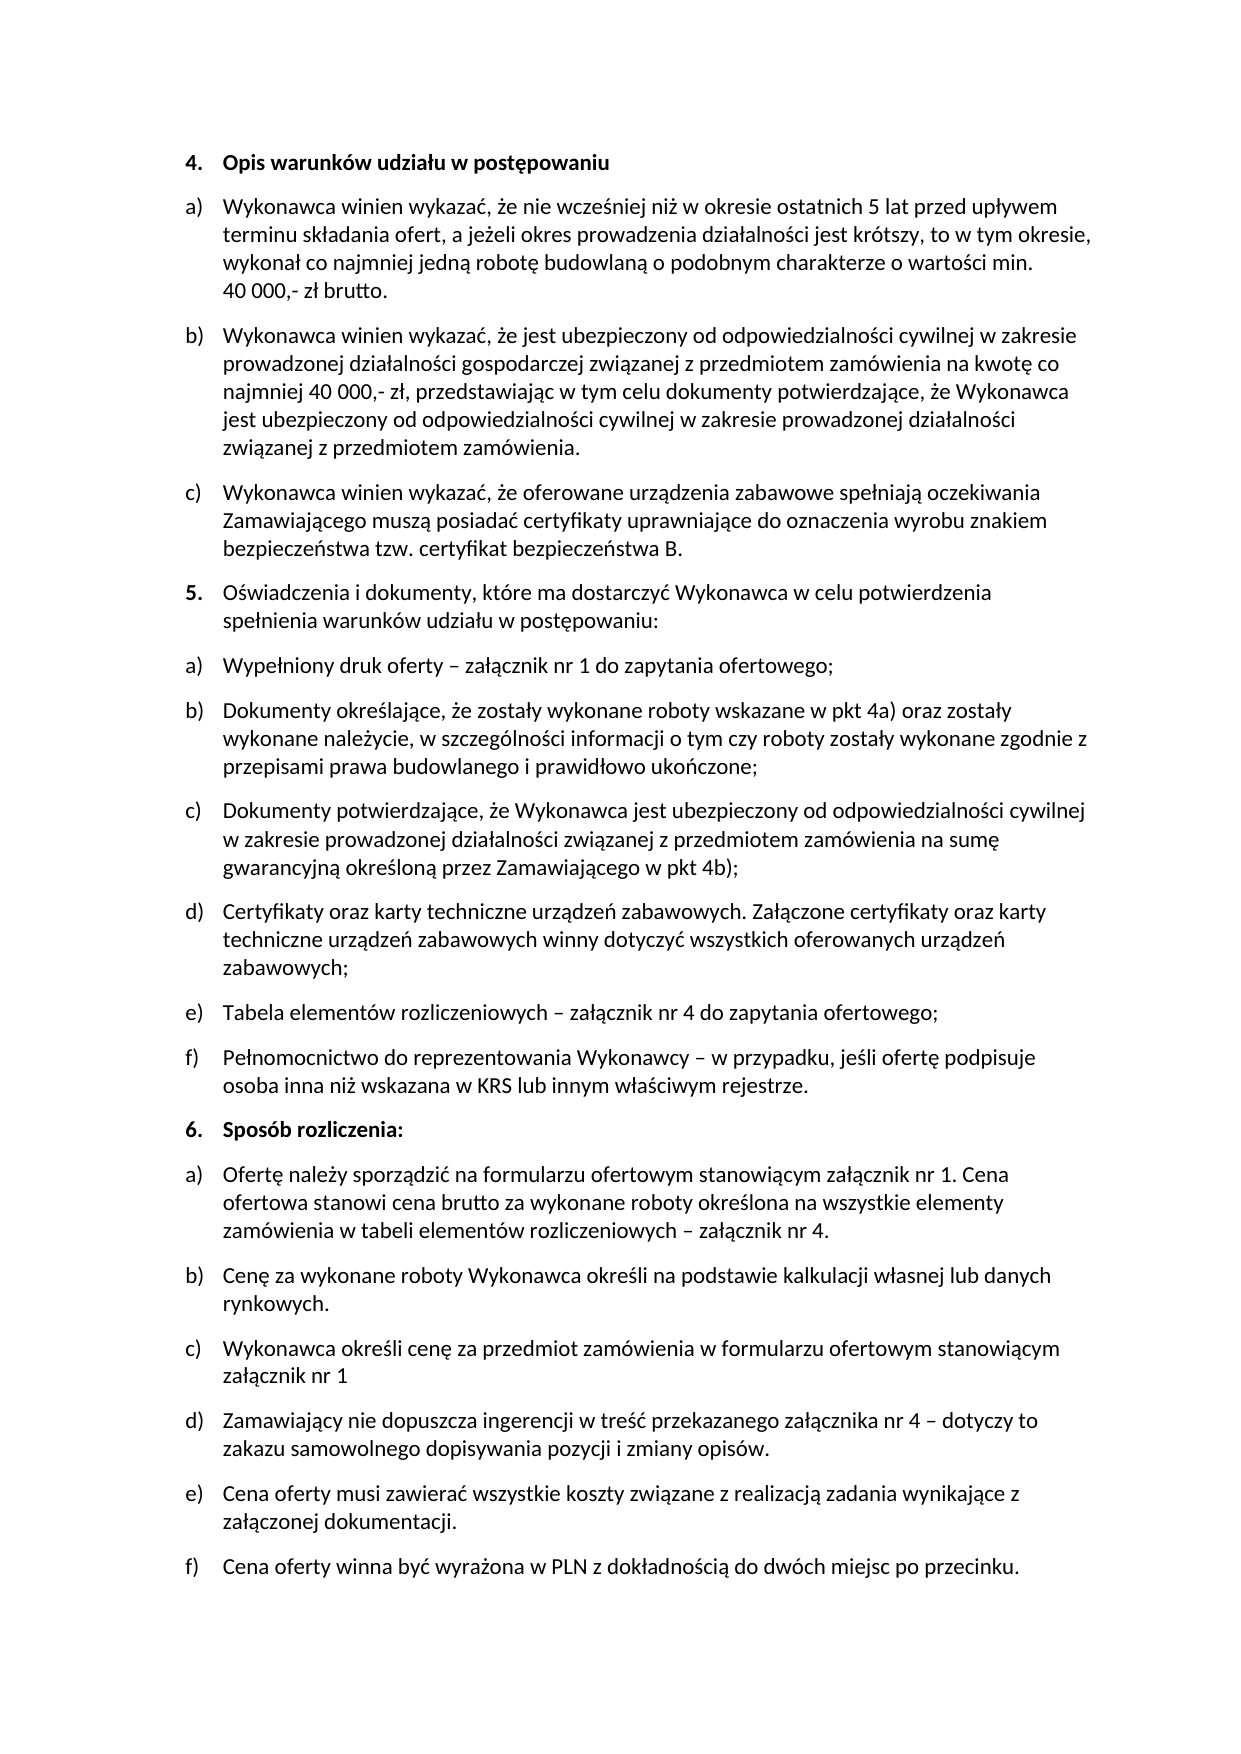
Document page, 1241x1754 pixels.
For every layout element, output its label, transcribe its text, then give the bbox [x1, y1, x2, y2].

list Wykonawca winien wykazać, że nie wcześniej niż w okresie ostatnich 5 lat przed upływem terminu składania ofert, a jeżeli okres prowadzenia działalności jest krótszy, to w tym okresie, wykonał co najmniej jedną robotę budowlaną o podobnym charakterze o wartości min. 40 000,- zł brutto. [185, 192, 1093, 304]
list Wykonawca określi cenę za przedmiot zamówienia w formularzu ofertowym stanowiącym załącznik nr 1 [185, 1334, 1093, 1390]
list Dokumenty określające, że zostały wykonane roboty wskazane w pkt 4a) oraz zostały wykonane należycie, w szczególności informacji o tym czy roboty zostały wykonane zgodnie z przepisami prawa budowlanego i prawidłowo ukończone; [185, 696, 1093, 780]
list Tabela elementów rozliczeniowych – załącznik nr 4 do zapytania ofertowego; [185, 998, 1093, 1026]
list Zamawiający nie dopuszcza ingerencji w treść przekazanego załącznika nr 4 – dotyczy to zakazu samowolnego dopisywania pozycji i zmiany opisów. [185, 1406, 1093, 1462]
list Pełnomocnictwo do reprezentowania Wykonawcy – w przypadku, jeśli ofertę podpisuje osoba inna niż wskazana w KRS lub innym właściwym rejestrze. [185, 1043, 1093, 1099]
list Wykonawca winien wykazać, że oferowane urządzenia zabawowe spełniają oczekiwania Zamawiającego muszą posiadać certyfikaty uprawniające do oznaczenia wyrobu znakiem bezpieczeństwa tzw. certyfikat bezpieczeństwa B. [185, 478, 1093, 562]
list Cenę za wykonane roboty Wykonawca określi na podstawie kalkulacji własnej lub danych rynkowych. [185, 1261, 1093, 1317]
list Cena oferty musi zawierać wszystkie koszty związane z realizacją zadania wynikające z załączonej dokumentacji. [185, 1479, 1093, 1535]
list Wypełniony druk oferty – załącznik nr 1 do zapytania ofertowego; [185, 651, 1093, 679]
list Dokumenty potwierdzające, że Wykonawca jest ubezpieczony od odpowiedzialności cywilnej w zakresie prowadzonej działalności związanej z przedmiotem zamówienia na sumę gwarancyjną określoną przez Zamawiającego w pkt 4b); [185, 797, 1093, 881]
list Opis warunków udziału w postępowaniu [185, 148, 1093, 176]
list Ofertę należy sporządzić na formularzu ofertowym stanowiącym załącznik nr 1. Cena ofertowa stanowi cena brutto za wykonane roboty określona na wszystkie elementy zamówienia w tabeli elementów rozliczeniowych – załącznik nr 4. [185, 1160, 1093, 1244]
list Wykonawca winien wykazać, że jest ubezpieczony od odpowiedzialności cywilnej w zakresie prowadzonej działalności gospodarczej związanej z przedmiotem zamówienia na kwotę co najmniej 40 000,- zł, przedstawiając w tym celu dokumenty potwierdzające, że Wykonawca jest ubezpieczony od odpowiedzialności cywilnej w zakresie prowadzonej działalności związanej z przedmiotem zamówienia. [185, 321, 1093, 461]
list Oświadczenia i dokumenty, które ma dostarczyć Wykonawca w celu potwierdzenia spełnienia warunków udziału w postępowaniu: [185, 578, 1093, 634]
list Cena oferty winna być wyrażona w PLN z dokładnością do dwóch miejsc po przecinku. [185, 1552, 1093, 1580]
list Certyfikaty oraz karty techniczne urządzeń zabawowych. Załączone certyfikaty oraz karty techniczne urządzeń zabawowych winny dotyczyć wszystkich oferowanych urządzeń zabawowych; [185, 897, 1093, 981]
list Sposób rozliczenia: [185, 1116, 1093, 1143]
